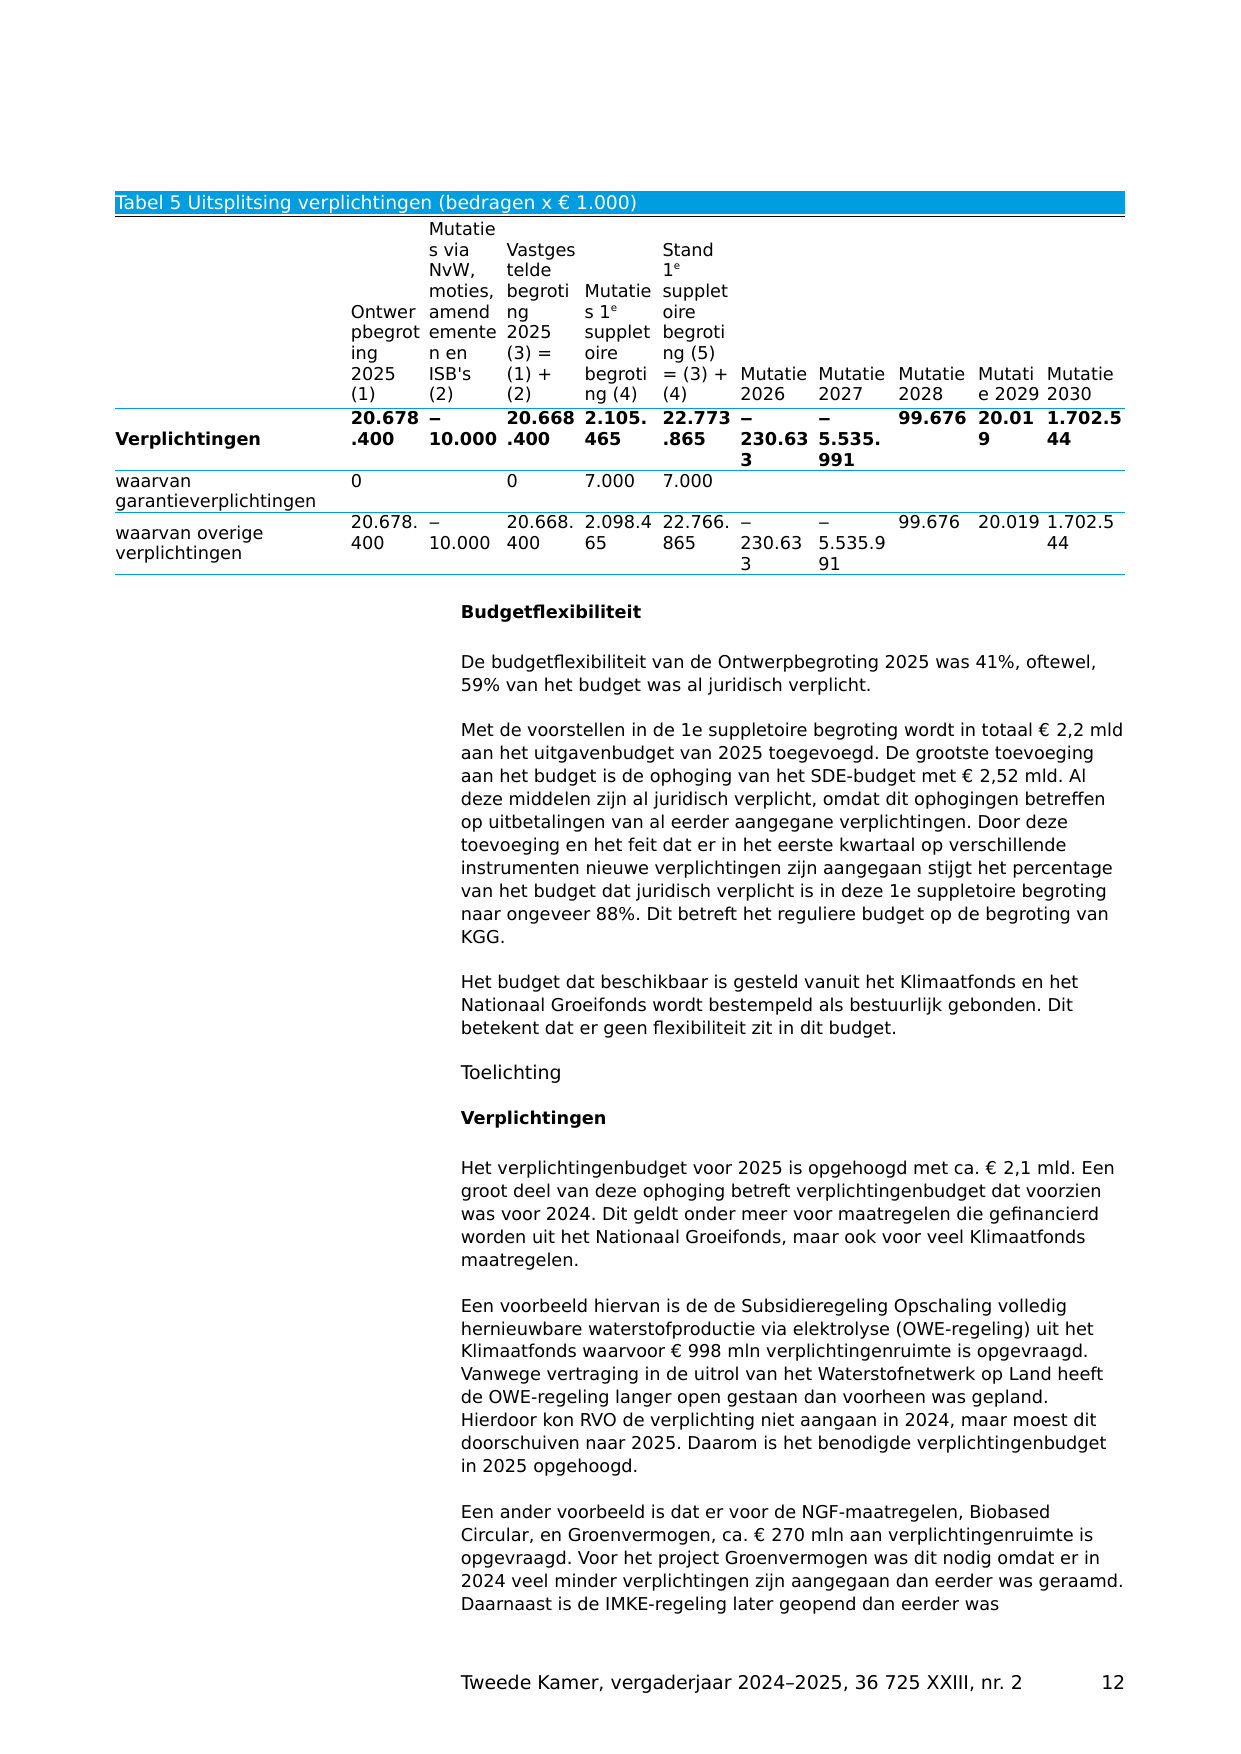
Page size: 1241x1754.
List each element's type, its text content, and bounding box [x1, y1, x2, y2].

table_cell Verplichtingen [115, 409, 348, 470]
table_cell ‒ 230.633 [737, 513, 815, 574]
table_cell 99.676 [895, 409, 975, 470]
text Een ander voorbeeld is dat er voor de NGF-maatregelen, Biobased Circular, en Groenvermogen, ca. € 270 mln aan verplichtingenruimte is opgevraagd. Voor het project Groenvermogen was dit nodig omdat er in 2024 veel minder verplichtingen zijn aangegaan dan eerder was geraamd. Daarnaast is de IMKE-regeling later geopend dan eerder was [461, 1500, 1125, 1614]
table_cell ‒ 10.000 [426, 513, 503, 574]
table_cell 20.678.400 [348, 513, 426, 574]
table_cell 1.702.544 [1044, 409, 1125, 470]
table_cell 99.676 [895, 513, 975, 574]
table_cell 0 [348, 471, 426, 512]
title Toelichting [461, 1062, 1125, 1106]
text Verplichtingen [461, 1106, 1125, 1129]
table_cell [895, 471, 975, 512]
table_cell [426, 471, 503, 512]
table_cell 20.019 [975, 409, 1044, 470]
table_cell 0 [504, 471, 581, 512]
table_cell [1044, 471, 1125, 512]
table_cell ‒ 230.633 [737, 409, 815, 470]
table_cell Mutaties 1e suppletoire begroting (4) [581, 217, 659, 408]
text Met de voorstellen in de 1e suppletoire begroting wordt in totaal € 2,2 mld aan het uitgavenbudget van 2025 toegevoegd. De grootste toevoeging aan het budget is de ophoging van het SDE-budget met € 2,52 mld. Al deze middelen zijn al juridisch verplicht, omdat dit ophogingen betreffen op uitbetalingen van al eerder aangegane verplichtingen. Door deze toevoeging en het feit dat er in het eerste kwartaal op verschillende instrumenten nieuwe verplichtingen zijn aangegaan stijgt het percentage van het budget dat juridisch verplicht is in deze 1e suppletoire begroting naar ongeveer 88%. Dit betreft het reguliere budget op de begroting van KGG. [461, 718, 1125, 948]
table_cell Vastgestelde begroting 2025 (3) = (1) + (2) [504, 217, 581, 408]
table_cell Mutatie 2029 [975, 217, 1044, 408]
table_cell ‒ 10.000 [426, 409, 503, 470]
table_cell ‒ 5.535.991 [815, 409, 895, 470]
table_cell [815, 471, 895, 512]
table_cell 22.766.865 [659, 513, 737, 574]
table_cell [975, 471, 1044, 512]
table_cell Stand 1e suppletoire begroting (5) = (3) + (4) [659, 217, 737, 408]
text Het budget dat beschikbaar is gesteld vanuit het Klimaatfonds en het Nationaal Groeifonds wordt bestempeld als bestuurlijk gebonden. Dit betekent dat er geen flexibiliteit zit in dit budget. [461, 971, 1125, 1039]
table_cell waarvan overige verplichtingen [115, 513, 348, 574]
text Het verplichtingenbudget voor 2025 is opgehoogd met ca. € 2,1 mld. Een groot deel van deze ophoging betreft verplichtingenbudget dat voorzien was voor 2024. Dit geldt onder meer voor maatregelen die gefinancierd worden uit het Nationaal Groeifonds, maar ook voor veel Klimaatfonds maatregelen. [461, 1156, 1125, 1271]
table_cell 20.668.400 [504, 513, 581, 574]
table_cell [115, 217, 348, 408]
text Budgetflexibiliteit [461, 600, 1125, 623]
table_cell 7.000 [581, 471, 659, 512]
table_cell 20.678.400 [348, 409, 426, 470]
table_cell Mutatie 2026 [737, 217, 815, 408]
table_cell Mutatie 2030 [1044, 217, 1125, 408]
table_cell 22.773.865 [659, 409, 737, 470]
table_cell 2.098.465 [581, 513, 659, 574]
table_cell waarvan garantieverplichtingen [115, 471, 348, 512]
table_cell 20.668.400 [504, 409, 581, 470]
table_cell Mutaties via NvW, moties, amendementen en ISB's (2) [426, 217, 503, 408]
table_cell [737, 471, 815, 512]
table_cell Mutatie 2027 [815, 217, 895, 408]
table_cell 2.105.465 [581, 409, 659, 470]
table_cell 20.019 [975, 513, 1044, 574]
text Een voorbeeld hiervan is de de Subsidieregeling Opschaling volledig hernieuwbare waterstofproductie via elektrolyse (OWE-regeling) uit het Klimaatfonds waarvoor € 998 mln verplichtingenruimte is opgevraagd. Vanwege vertraging in de uitrol van het Waterstofnetwerk op Land heeft de OWE-regeling langer open gestaan dan voorheen was gepland. Hierdoor kon RVO de verplichting niet aangaan in 2024, maar moest dit doorschuiven naar 2025. Daarom is het benodigde verplichtingenbudget in 2025 opgehoogd. [461, 1294, 1125, 1477]
table_cell Mutatie 2028 [895, 217, 975, 408]
table_cell 1.702.544 [1044, 513, 1125, 574]
table_cell ‒ 5.535.991 [815, 513, 895, 574]
text De budgetflexibiliteit van de Ontwerpbegroting 2025 was 41%, oftewel, 59% van het budget was al juridisch verplicht. [461, 650, 1125, 696]
table_cell 7.000 [659, 471, 737, 512]
table_cell Ontwerpbegroting 2025 (1) [348, 217, 426, 408]
